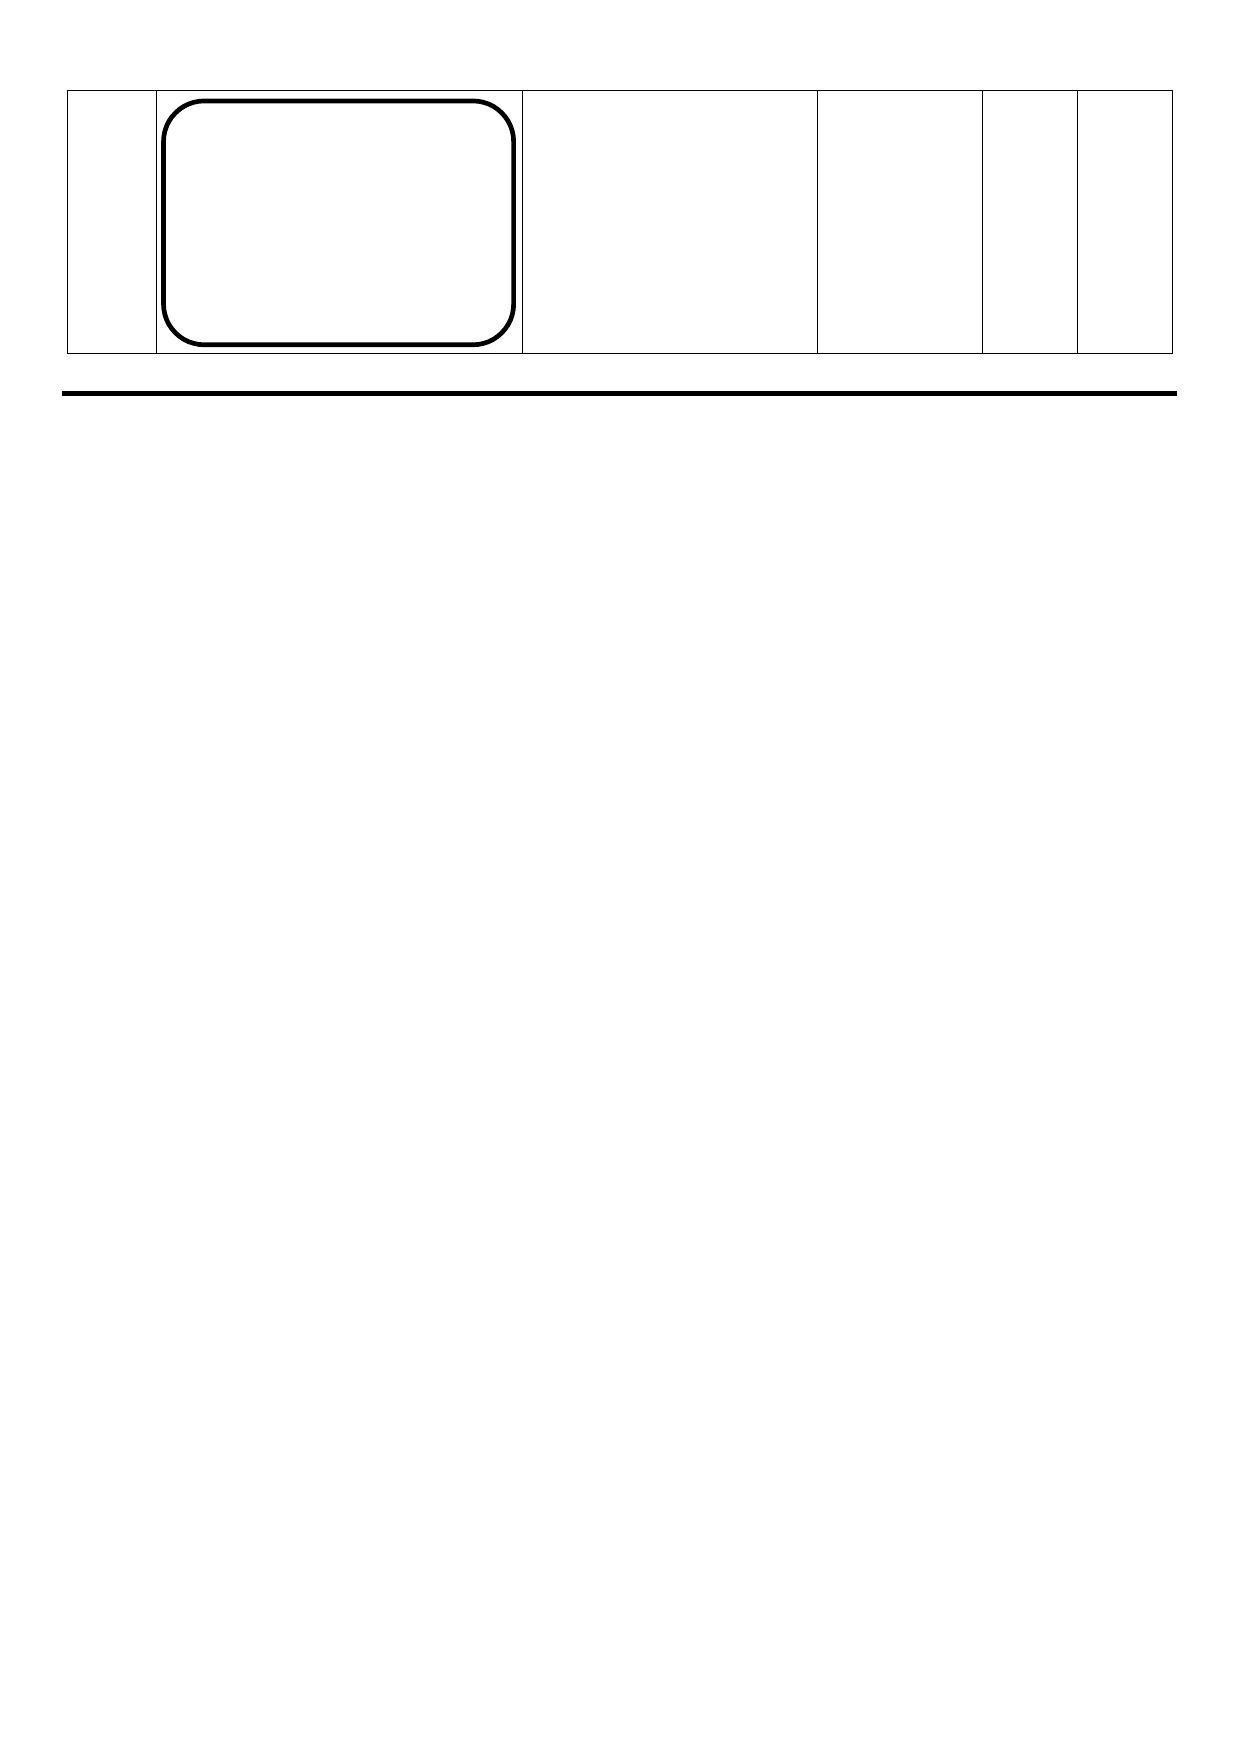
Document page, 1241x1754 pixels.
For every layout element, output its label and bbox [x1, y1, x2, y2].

table_cell [983, 91, 1077, 353]
table_cell [157, 91, 522, 353]
table_cell [523, 91, 817, 353]
table_cell [1078, 91, 1172, 353]
table_cell [68, 91, 156, 353]
table_cell [818, 91, 982, 353]
